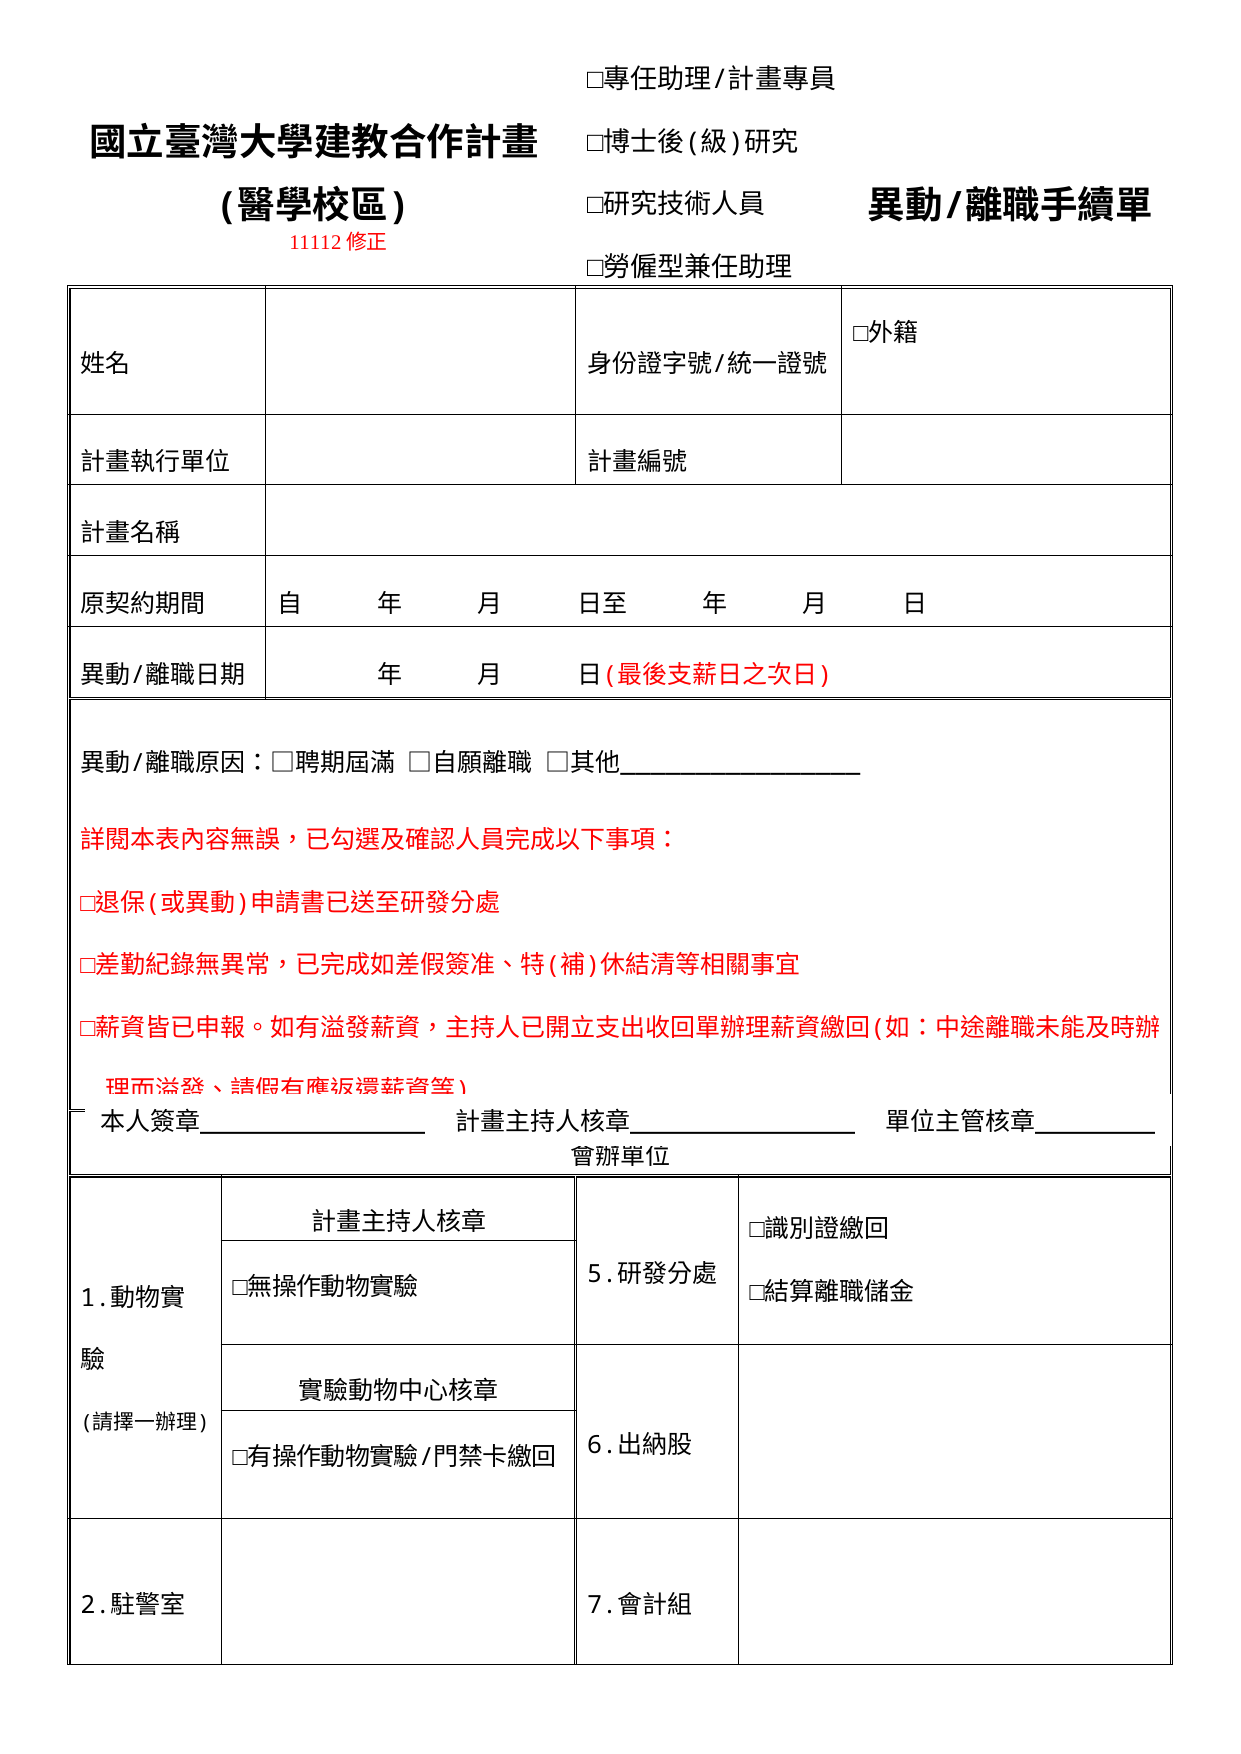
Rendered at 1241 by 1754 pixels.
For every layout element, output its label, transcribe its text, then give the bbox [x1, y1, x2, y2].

table_cell 計畫編號 [576, 415, 841, 484]
table_cell [739, 1345, 1170, 1518]
table_cell 6.出納股 [577, 1345, 738, 1518]
table_header 國立臺灣大學建教合作計畫 (醫學校區) [69, 35, 576, 285]
table_cell 自 年 月 日至 年 月 日 [266, 556, 1170, 626]
table_cell 2.駐警室 [71, 1519, 221, 1664]
table_cell 計畫執行單位 [71, 415, 265, 484]
table_cell [222, 1519, 574, 1664]
table_cell □有操作動物實驗/門禁卡繳回 [222, 1411, 574, 1518]
table_cell 異動/離職原因：□聘期屆滿 □自願離職 □其他________________ 詳閱本表內容無誤，已勾選及確認人員完成以下事項： □退保(或異動)申請書已送至研發分處 □差勤紀錄無異常，已完成如差假簽准、特(補)休結清等相關事宜 □薪資皆已申報。如有溢發薪資，主持人已開立支出收回單辦理薪資繳回(如：中途離職未能及時辦理而溢發、請假有應返還薪資等) [71, 700, 1172, 1146]
table_cell 7.會計組 [577, 1519, 738, 1664]
table_cell □無操作動物實驗 [222, 1241, 574, 1344]
table_cell 會辦單位 [71, 1112, 1170, 1174]
table_header 異動/離職手續單 [856, 35, 1171, 285]
table_cell [266, 485, 1170, 555]
table_cell [266, 289, 575, 413]
table_cell 計畫名稱 [71, 485, 265, 555]
table_cell 姓名 [71, 289, 265, 413]
table_cell 1.動物實驗 (請擇一辦理) [71, 1178, 221, 1518]
table_cell [842, 415, 1170, 484]
table_cell 實驗動物中心核章 [222, 1345, 574, 1410]
table_cell □識別證繳回 □結算離職儲金 [739, 1178, 1170, 1344]
table_cell 計畫主持人核章 [222, 1178, 574, 1240]
table_cell 5.研發分處 [577, 1178, 738, 1344]
table_cell 異動/離職日期 [71, 627, 265, 697]
table_cell [266, 415, 575, 484]
table_cell 年 月 日(最後支薪日之次日) [266, 627, 1170, 697]
table_cell □外籍 [842, 289, 1170, 413]
table_cell 身份證字號/統一證號 [576, 289, 841, 413]
table_header □專任助理/計畫專員 □博士後(級)研究 □研究技術人員 □勞僱型兼任助理 [576, 35, 856, 285]
table_cell [739, 1519, 1170, 1664]
table_cell 原契約期間 [71, 556, 265, 626]
